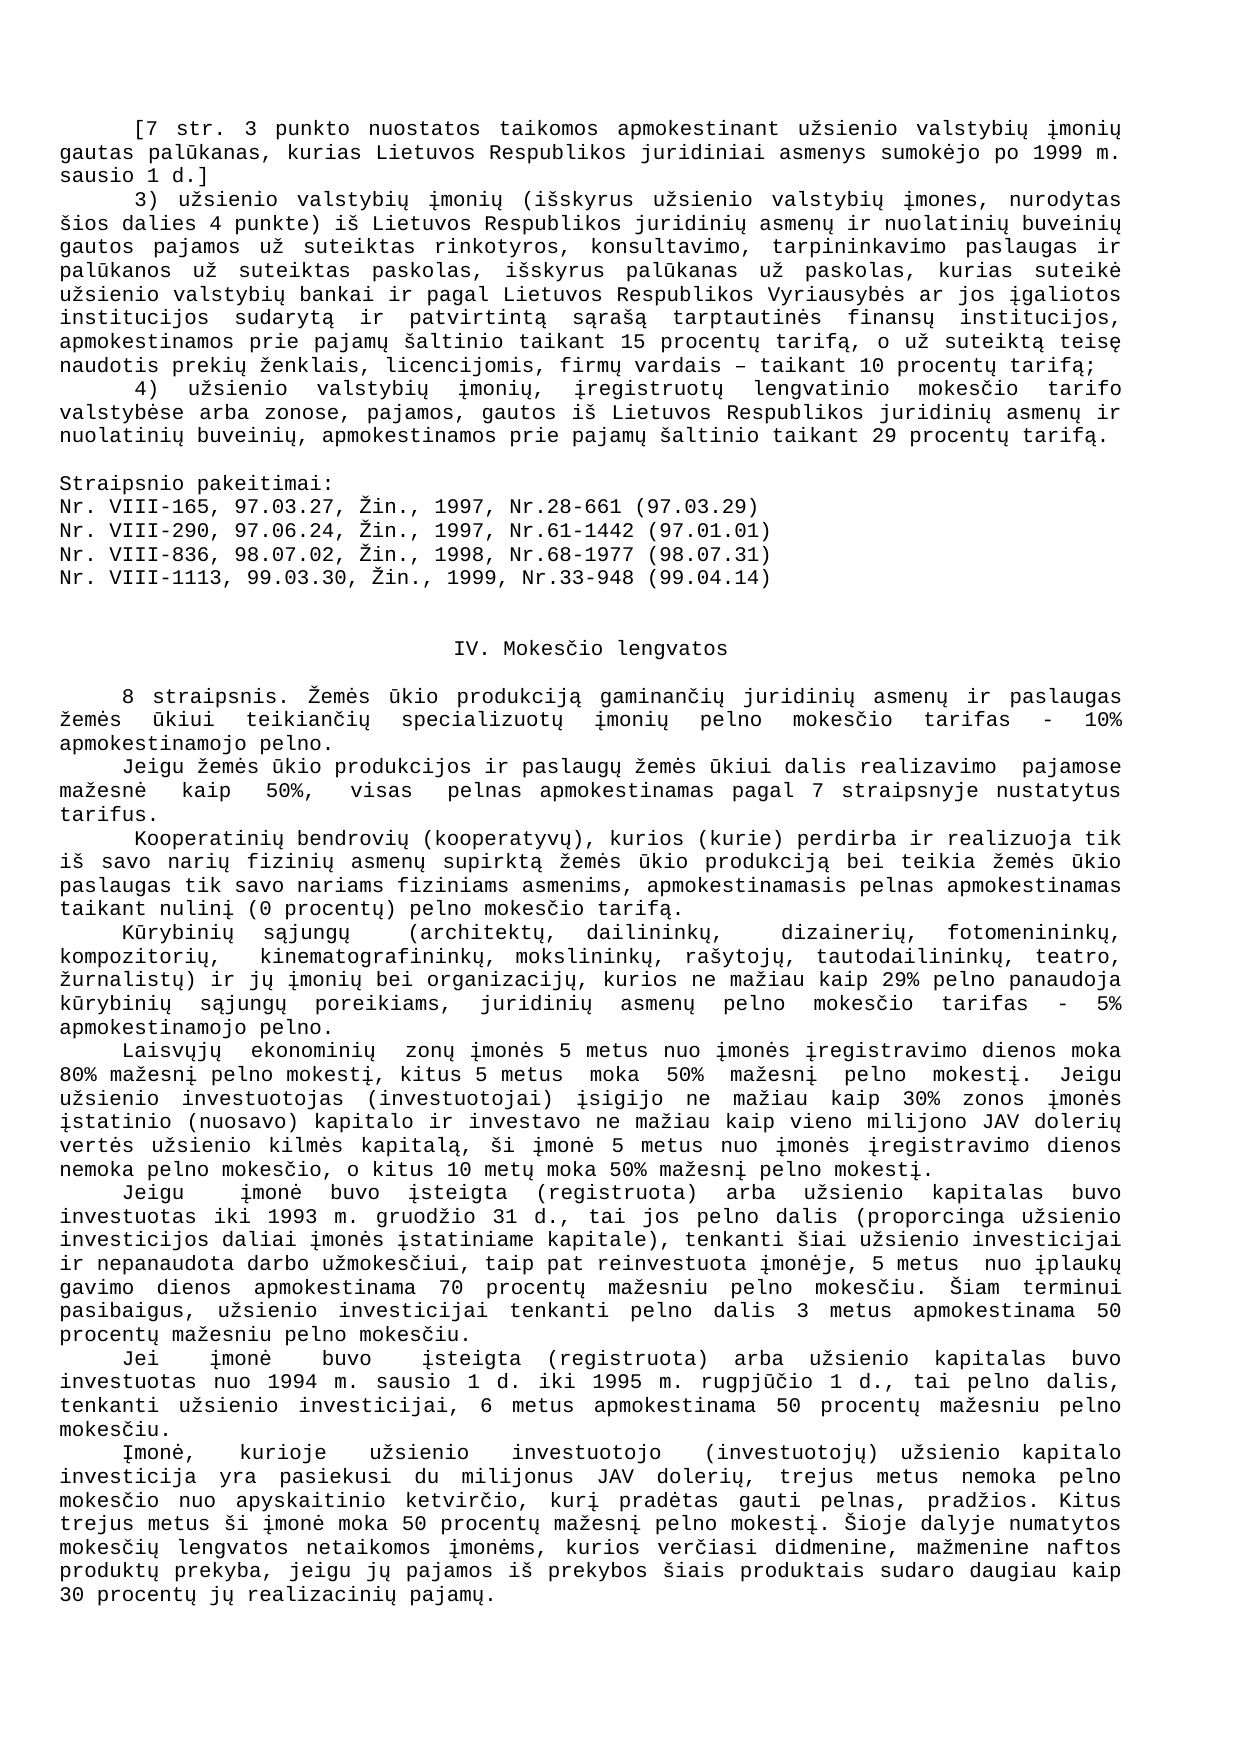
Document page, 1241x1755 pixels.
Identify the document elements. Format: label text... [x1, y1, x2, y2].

text Straipsnio pakeitimai: [59, 473, 1122, 496]
text 8 straipsnis. Žemės ūkio produkciją gaminančių juridinių asmenų ir paslaugas žemės ūkiui teikiančių specializuotų įmonių pelno mokesčio tarifas - 10% apmokestinamojo pelno. [59, 686, 1122, 757]
text Jei įmonė buvo įsteigta (registruota) arba užsienio kapitalas buvo investuotas nuo 1994 m. sausio 1 d. iki 1995 m. rugpjūčio 1 d., tai pelno dalis, tenkanti užsienio investicijai, 6 metus apmokestinama 50 procentų mažesniu pelno mokesčiu. [59, 1348, 1122, 1442]
text Laisvųjų ekonominių zonų įmonės 5 metus nuo įmonės įregistravimo dienos moka 80% mažesnį pelno mokestį, kitus 5 metus moka 50% mažesnį pelno mokestį. Jeigu užsienio investuotojas (investuotojai) įsigijo ne mažiau kaip 30% zonos įmonės įstatinio (nuosavo) kapitalo ir investavo ne mažiau kaip vieno milijono JAV dolerių vertės užsienio kilmės kapitalą, ši įmonė 5 metus nuo įmonės įregistravimo dienos nemoka pelno mokesčio, o kitus 10 metų moka 50% mažesnį pelno mokestį. [59, 1040, 1122, 1182]
text 3) užsienio valstybių įmonių (išskyrus užsienio valstybių įmones, nurodytas šios dalies 4 punkte) iš Lietuvos Respublikos juridinių asmenų ir nuolatinių buveinių gautos pajamos už suteiktas rinkotyros, konsultavimo, tarpininkavimo paslaugas ir palūkanos už suteiktas paskolas, išskyrus palūkanas už paskolas, kurias suteikė užsienio valstybių bankai ir pagal Lietuvos Respublikos Vyriausybės ar jos įgaliotos institucijos sudarytą ir patvirtintą sąrašą tarptautinės finansų institucijos, apmokestinamos prie pajamų šaltinio taikant 15 procentų tarifą, o už suteiktą teisę naudotis prekių ženklais, licencijomis, firmų vardais – taikant 10 procentų tarifą; [59, 189, 1122, 378]
text 4) užsienio valstybių įmonių, įregistruotų lengvatinio mokesčio tarifo valstybėse arba zonose, pajamos, gautos iš Lietuvos Respublikos juridinių asmenų ir nuolatinių buveinių, apmokestinamos prie pajamų šaltinio taikant 29 procentų tarifą. [59, 378, 1122, 449]
text Jeigu žemės ūkio produkcijos ir paslaugų žemės ūkiui dalis realizavimo pajamose mažesnė kaip 50%, visas pelnas apmokestinamas pagal 7 straipsnyje nustatytus tarifus. [59, 757, 1122, 827]
text Nr. VIII-290, 97.06.24, Žin., 1997, Nr.61-1442 (97.01.01) [59, 520, 1122, 544]
text Nr. VIII-1113, 99.03.30, Žin., 1999, Nr.33-948 (99.04.14) [59, 567, 1122, 591]
text Įmonė, kurioje užsienio investuotojo (investuotojų) užsienio kapitalo investicija yra pasiekusi du milijonus JAV dolerių, trejus metus nemoka pelno mokesčio nuo apyskaitinio ketvirčio, kurį pradėtas gauti pelnas, pradžios. Kitus trejus metus ši įmonė moka 50 procentų mažesnį pelno mokestį. Šioje dalyje numatytos mokesčių lengvatos netaikomos įmonėms, kurios verčiasi didmenine, mažmenine naftos produktų prekyba, jeigu jų pajamos iš prekybos šiais produktais sudaro daugiau kaip 30 procentų jų realizacinių pajamų. [59, 1442, 1122, 1608]
text [7 str. 3 punkto nuostatos taikomos apmokestinant užsienio valstybių įmonių gautas palūkanas, kurias Lietuvos Respublikos juridiniai asmenys sumokėjo po 1999 m. sausio 1 d.] [59, 118, 1122, 189]
text Nr. VIII-165, 97.03.27, Žin., 1997, Nr.28-661 (97.03.29) [59, 496, 1122, 520]
text Nr. VIII-836, 98.07.02, Žin., 1998, Nr.68-1977 (98.07.31) [59, 544, 1122, 567]
text Jeigu įmonė buvo įsteigta (registruota) arba užsienio kapitalas buvo investuotas iki 1993 m. gruodžio 31 d., tai jos pelno dalis (proporcinga užsienio investicijos daliai įmonės įstatiniame kapitale), tenkanti šiai užsienio investicijai ir nepanaudota darbo užmokesčiui, taip pat reinvestuota įmonėje, 5 metus nuo įplaukų gavimo dienos apmokestinama 70 procentų mažesniu pelno mokesčiu. Šiam terminui pasibaigus, užsienio investicijai tenkanti pelno dalis 3 metus apmokestinama 50 procentų mažesniu pelno mokesčiu. [59, 1182, 1122, 1348]
text IV. Mokesčio lengvatos [59, 638, 1122, 662]
text Kūrybinių sąjungų (architektų, dailininkų, dizainerių, fotomenininkų, kompozitorių, kinematografininkų, mokslininkų, rašytojų, tautodailininkų, teatro, žurnalistų) ir jų įmonių bei organizacijų, kurios ne mažiau kaip 29% pelno panaudoja kūrybinių sąjungų poreikiams, juridinių asmenų pelno mokesčio tarifas - 5% apmokestinamojo pelno. [59, 922, 1122, 1040]
text Kooperatinių bendrovių (kooperatyvų), kurios (kurie) perdirba ir realizuoja tik iš savo narių fizinių asmenų supirktą žemės ūkio produkciją bei teikia žemės ūkio paslaugas tik savo nariams fiziniams asmenims, apmokestinamasis pelnas apmokestinamas taikant nulinį (0 procentų) pelno mokesčio tarifą. [59, 827, 1122, 922]
